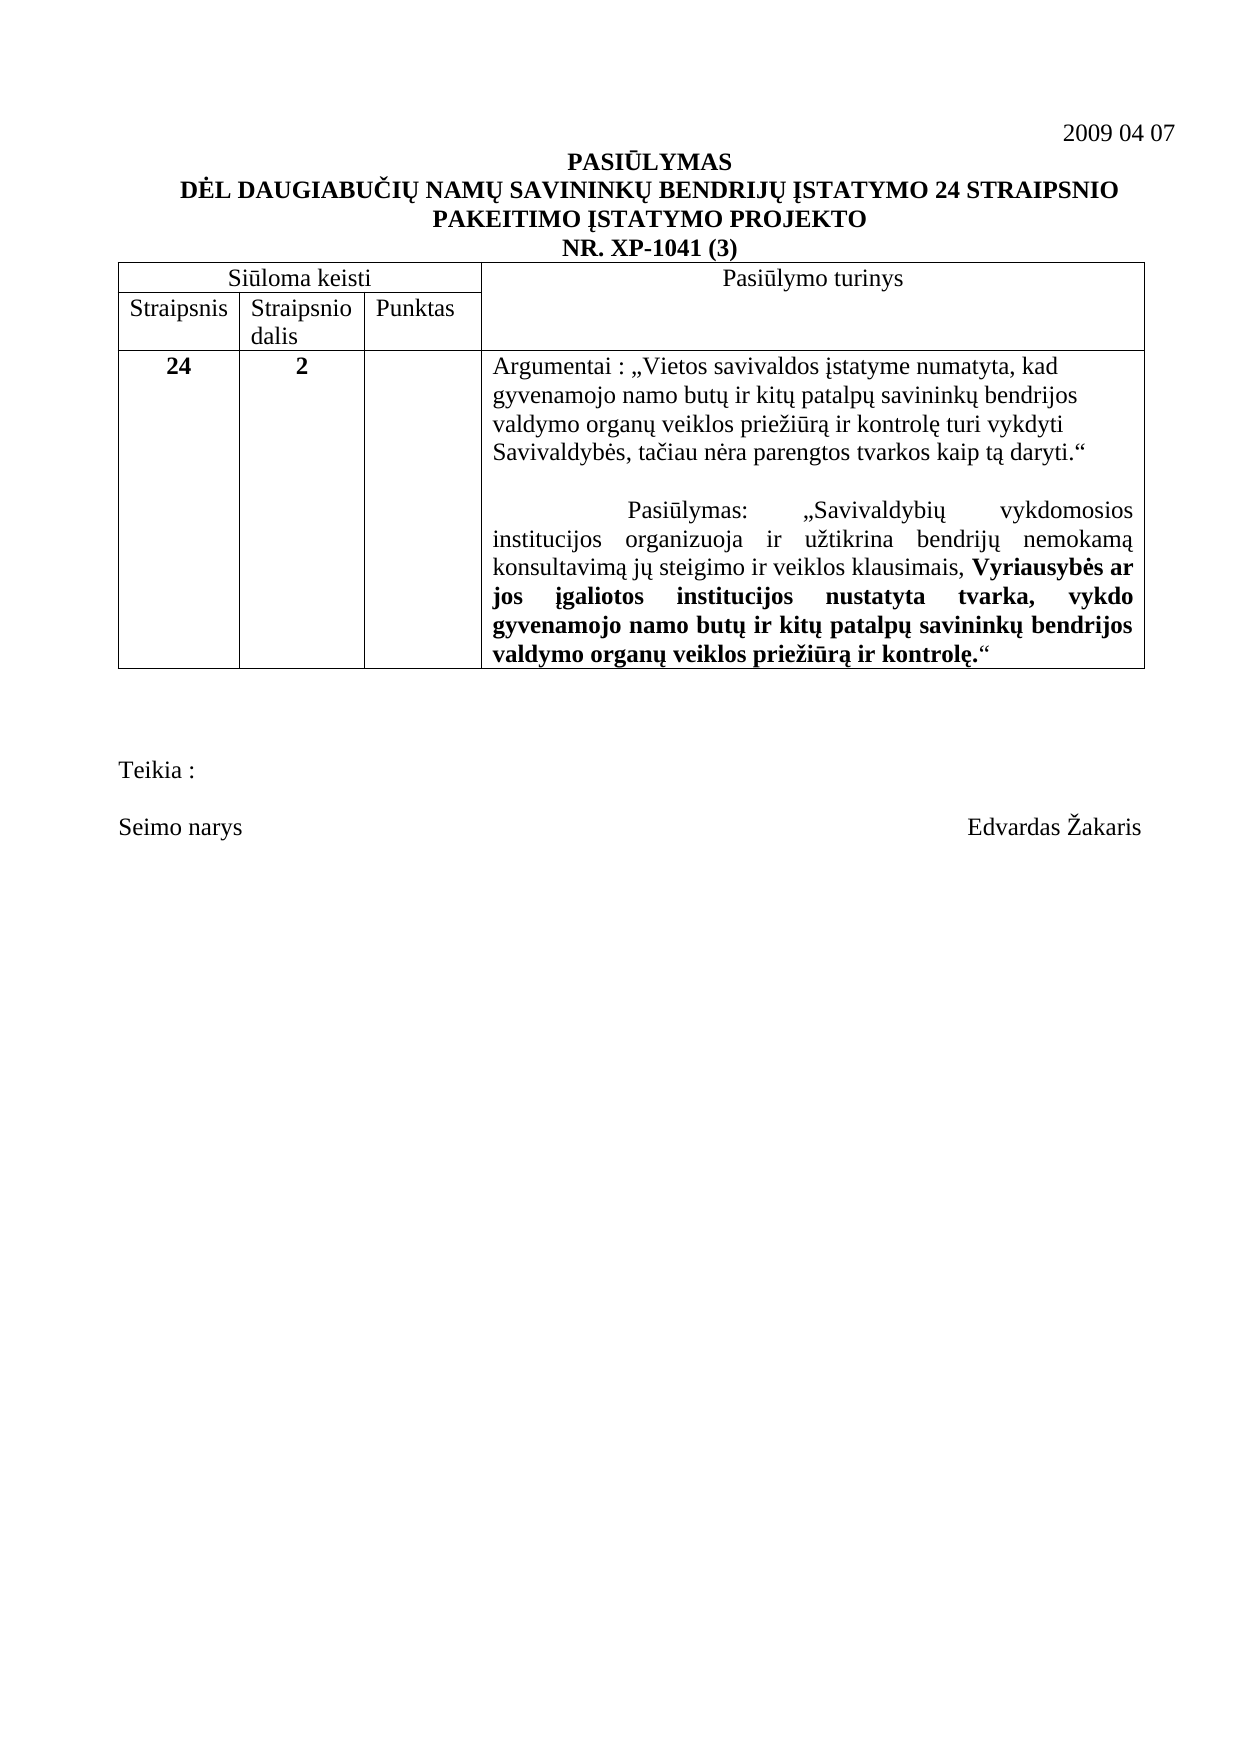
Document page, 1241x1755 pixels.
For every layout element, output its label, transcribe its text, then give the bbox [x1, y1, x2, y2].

table_cell Straipsnis [119, 293, 239, 350]
table_cell 2 [240, 351, 364, 667]
text Nr. XP-1041 (3) [118, 233, 1181, 262]
text Teikia : [118, 755, 1181, 783]
text 2009 04 07 [118, 118, 1181, 147]
table_cell Argumentai : „Vietos savivaldos įstatyme numatyta, kad gyvenamojo namo butų ir kitų patalpų savininkų bendrijos valdymo organų veiklos priežiūrą ir kontrolę turi vykdyti Savivaldybės, tačiau nėra parengtos tvarkos kaip tą daryti.“ Pasiūlymas: „Savivaldybių vykdomosios institucijos organizuoja ir užtikrina bendrijų nemokamą konsultavimą jų steigimo ir veiklos klausimais, Vyriausybės ar jos įgaliotos institucijos nustatyta tvarka, vykdo gyvenamojo namo butų ir kitų patalpų savininkų bendrijos valdymo organų veiklos priežiūrą ir kontrolę.“ [482, 351, 1144, 667]
table_cell Straipsnio dalis [240, 293, 364, 350]
text Seimo narys Edvardas Žakaris [118, 812, 1181, 841]
table_header Pasiūlymo turinys [482, 263, 1144, 350]
text DĖL DAUGIABUČIŲ NAMŲ SAVININKŲ BENDRIJŲ ĮSTATYMO 24 STRAIPSNIO PAKEITIMO ĮSTATYMO PROJEKTO [118, 176, 1181, 233]
table_header Siūloma keisti [119, 263, 481, 292]
text PASIŪLYMAS [118, 147, 1181, 176]
table_cell Punktas [365, 293, 481, 350]
table_cell [365, 351, 481, 667]
table_cell 24 [119, 351, 239, 667]
